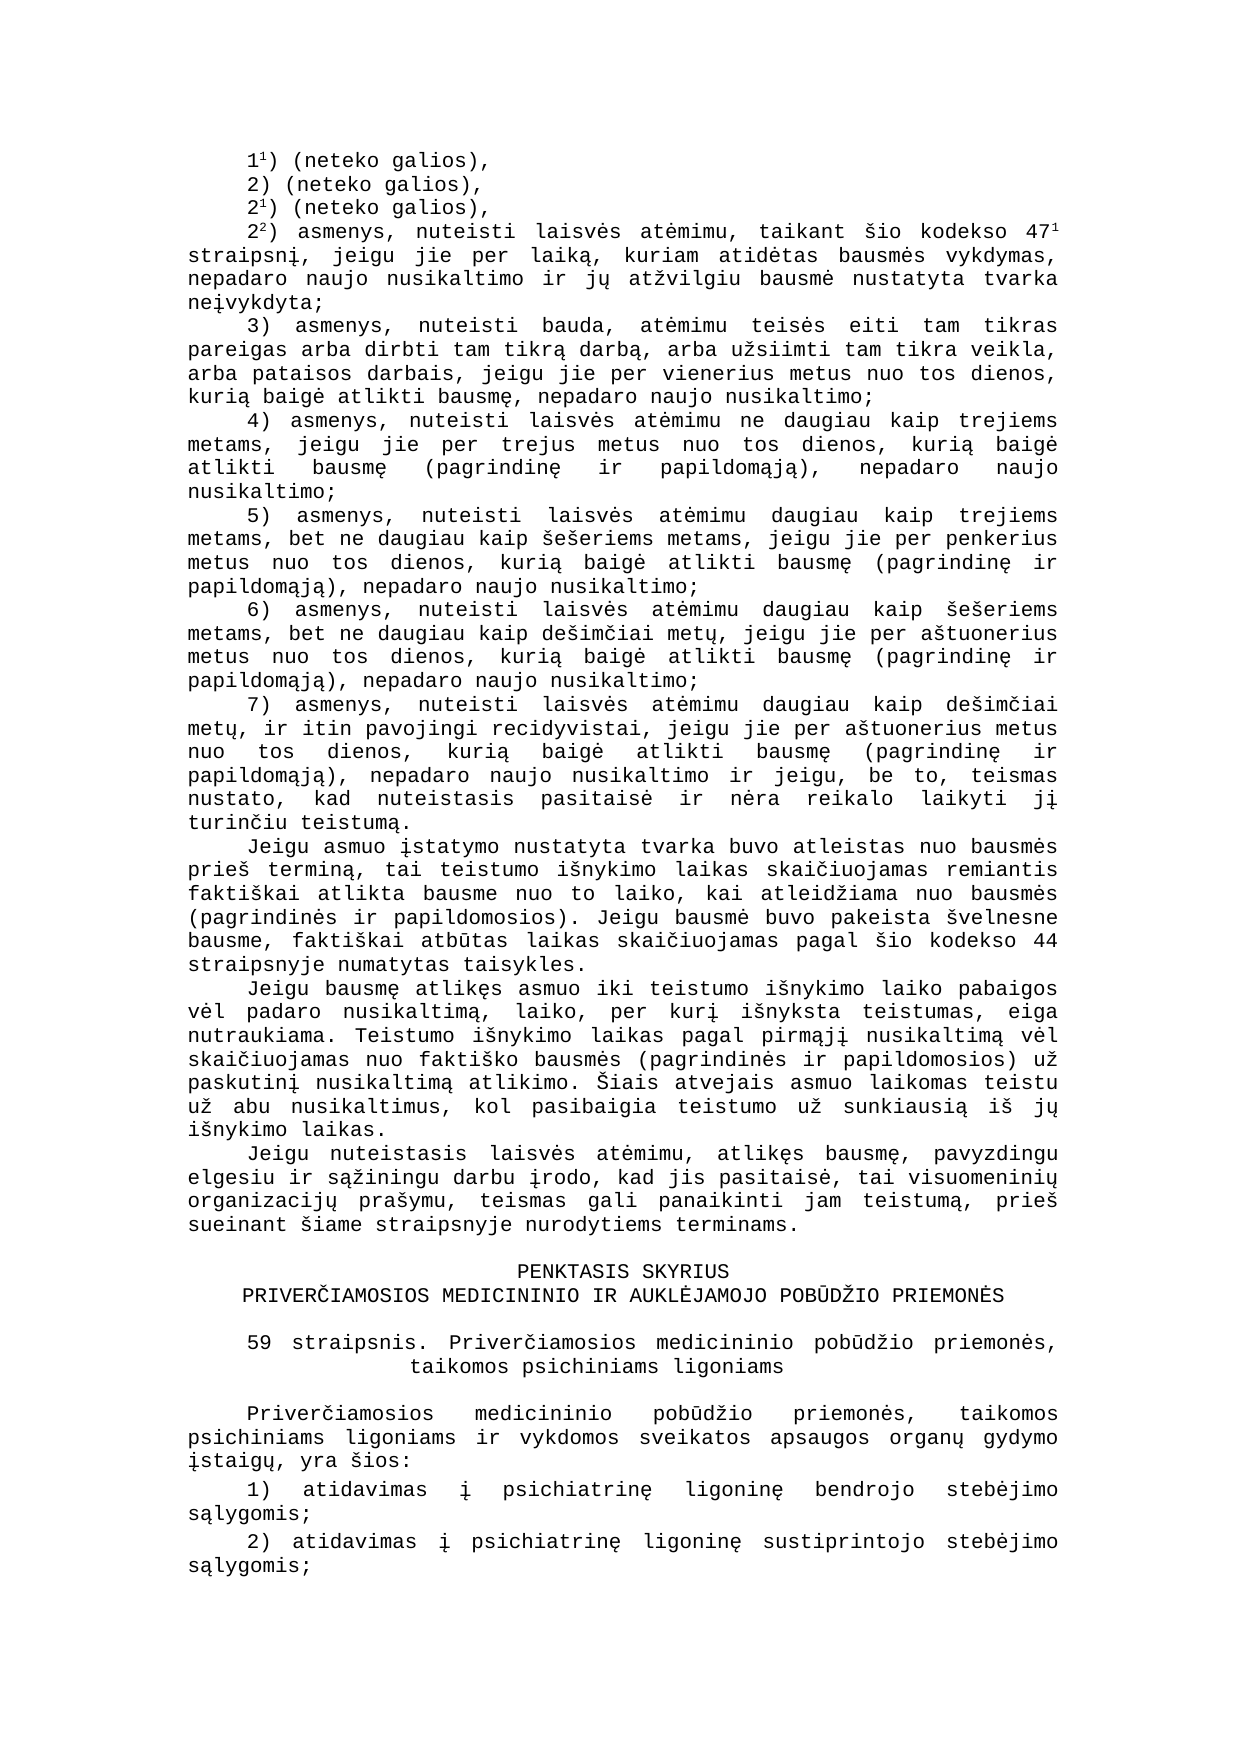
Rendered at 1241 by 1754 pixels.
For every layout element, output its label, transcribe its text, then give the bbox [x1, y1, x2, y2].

text Jeigu bausmę atlikęs asmuo iki teistumo išnykimo laiko pabaigos vėl padaro nusikaltimą, laiko, per kurį išnyksta teistumas, eiga nutraukiama. Teistumo išnykimo laikas pagal pirmąjį nusikaltimą vėl skaičiuojamas nuo faktiško bausmės (pagrindinės ir papildomosios) už paskutinį nusikaltimą atlikimo. Šiais atvejais asmuo laikomas teistu už abu nusikaltimus, kol pasibaigia teistumo už sunkiausią iš jų išnykimo laikas. [187, 978, 1059, 1143]
text 11) (neteko galios), [187, 150, 1059, 174]
text 6) asmenys, nuteisti laisvės atėmimu daugiau kaip šešeriems metams, bet ne daugiau kaip dešimčiai metų, jeigu jie per aštuonerius metus nuo tos dienos, kurią baigė atlikti bausmę (pagrindinę ir papildomąją), nepadaro naujo nusikaltimo; [187, 599, 1059, 694]
text 2) (neteko galios), [187, 174, 1059, 197]
text 59 straipsnis. Priverčiamosios medicininio pobūdžio priemonės, taikomos psichiniams ligoniams [247, 1332, 1059, 1379]
text 1) atidavimas į psichiatrinę ligoninę bendrojo stebėjimo sąlygomis; [187, 1479, 1059, 1526]
text Priverčiamosios medicininio pobūdžio priemonės, taikomos psichiniams ligoniams ir vykdomos sveikatos apsaugos organų gydymo įstaigų, yra šios: [187, 1403, 1059, 1474]
text PENKTASIS SKYRIUS [187, 1261, 1059, 1285]
text 22) asmenys, nuteisti laisvės atėmimu, taikant šio kodekso 471 straipsnį, jeigu jie per laiką, kuriam atidėtas bausmės vykdymas, nepadaro naujo nusikaltimo ir jų atžvilgiu bausmė nustatyta tvarka neįvykdyta; [187, 221, 1059, 316]
text 3) asmenys, nuteisti bauda, atėmimu teisės eiti tam tikras pareigas arba dirbti tam tikrą darbą, arba užsiimti tam tikra veikla, arba pataisos darbais, jeigu jie per vienerius metus nuo tos dienos, kurią baigė atlikti bausmę, nepadaro naujo nusikaltimo; [187, 316, 1059, 410]
text PRIVERČIAMOSIOS MEDICININIO IR AUKLĖJAMOJO POBŪDŽIO PRIEMONĖS [187, 1285, 1059, 1309]
text 7) asmenys, nuteisti laisvės atėmimu daugiau kaip dešimčiai metų, ir itin pavojingi recidyvistai, jeigu jie per aštuonerius metus nuo tos dienos, kurią baigė atlikti bausmę (pagrindinę ir papildomąją), nepadaro naujo nusikaltimo ir jeigu, be to, teismas nustato, kad nuteistasis pasitaisė ir nėra reikalo laikyti jį turinčiu teistumą. [187, 694, 1059, 836]
text 4) asmenys, nuteisti laisvės atėmimu ne daugiau kaip trejiems metams, jeigu jie per trejus metus nuo tos dienos, kurią baigė atlikti bausmę (pagrindinę ir papildomąją), nepadaro naujo nusikaltimo; [187, 410, 1059, 505]
text Jeigu nuteistasis laisvės atėmimu, atlikęs bausmę, pavyzdingu elgesiu ir sąžiningu darbu įrodo, kad jis pasitaisė, tai visuomeninių organizacijų prašymu, teismas gali panaikinti jam teistumą, prieš sueinant šiame straipsnyje nurodytiems terminams. [187, 1143, 1059, 1238]
text 2) atidavimas į psichiatrinę ligoninę sustiprintojo stebėjimo sąlygomis; [187, 1531, 1059, 1579]
text Jeigu asmuo įstatymo nustatyta tvarka buvo atleistas nuo bausmės prieš terminą, tai teistumo išnykimo laikas skaičiuojamas remiantis faktiškai atlikta bausme nuo to laiko, kai atleidžiama nuo bausmės (pagrindinės ir papildomosios). Jeigu bausmė buvo pakeista švelnesne bausme, faktiškai atbūtas laikas skaičiuojamas pagal šio kodekso 44 straipsnyje numatytas taisykles. [187, 836, 1059, 978]
text 5) asmenys, nuteisti laisvės atėmimu daugiau kaip trejiems metams, bet ne daugiau kaip šešeriems metams, jeigu jie per penkerius metus nuo tos dienos, kurią baigė atlikti bausmę (pagrindinę ir papildomąją), nepadaro naujo nusikaltimo; [187, 505, 1059, 599]
text 21) (neteko galios), [187, 197, 1059, 221]
